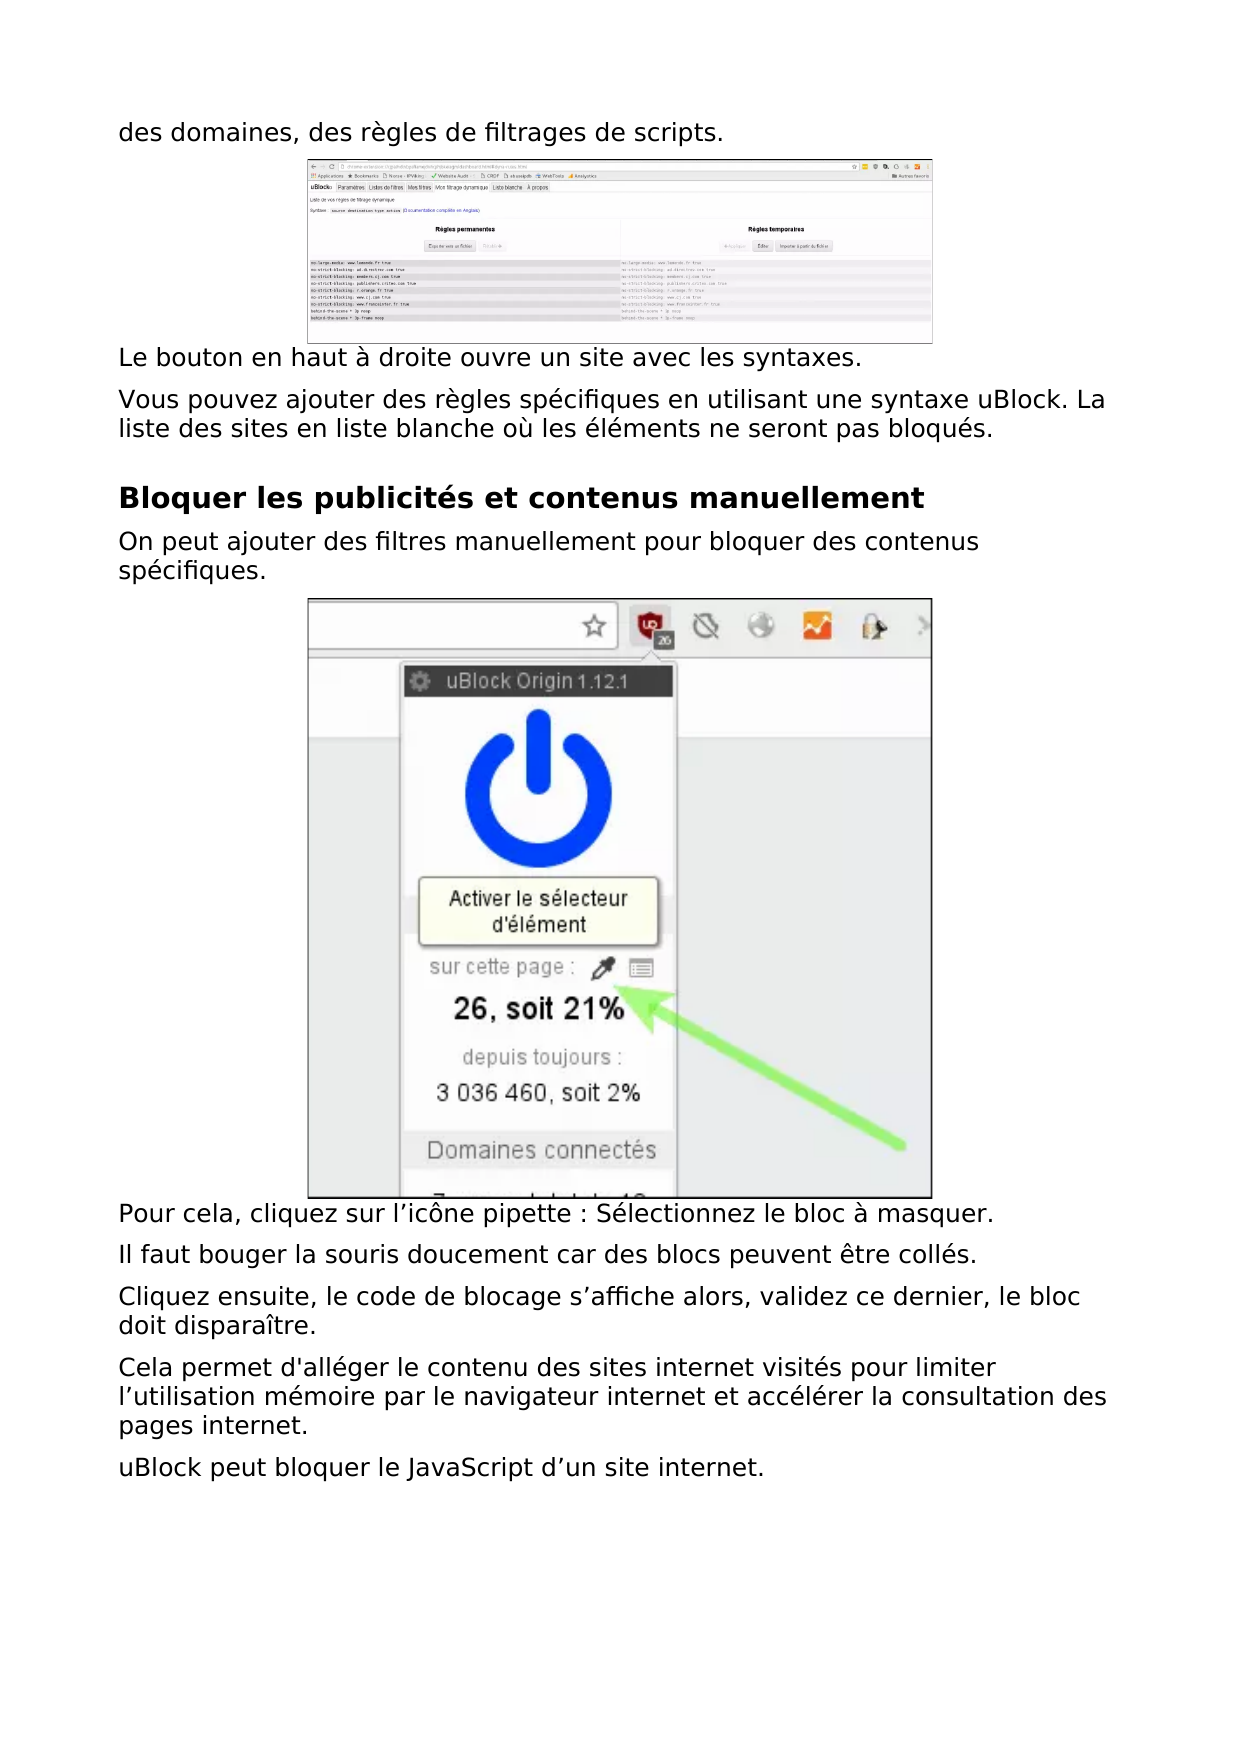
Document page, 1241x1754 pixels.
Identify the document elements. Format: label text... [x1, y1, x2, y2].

text Vous pouvez ajouter des règles spécifiques en utilisant une syntaxe uBlock. La liste des sites en liste blanche où les éléments ne seront pas bloqués. [118, 385, 1122, 443]
picture [307, 159, 933, 344]
text des domaines, des règles de filtrages de scripts. [118, 118, 1122, 147]
text Cela permet d'alléger le contenu des sites internet visités pour limiter l’utilisation mémoire par le navigateur internet et accélérer la consultation des pages internet. [118, 1353, 1122, 1441]
subtitle Bloquer les publicités et contenus manuellement [118, 481, 1122, 515]
text Cliquez ensuite, le code de blocage s’affiche alors, validez ce dernier, le bloc doit disparaître. [118, 1282, 1122, 1341]
text Pour cela, cliquez sur l’icône pipette : Sélectionnez le bloc à masquer. [118, 598, 1122, 1228]
text Il faut bouger la souris doucement car des blocs peuvent être collés. [118, 1241, 1122, 1270]
text Le bouton en haut à droite ouvre un site avec les syntaxes. [118, 160, 1122, 373]
text uBlock peut bloquer le JavaScript d’un site internet. [118, 1453, 1122, 1482]
picture [307, 598, 933, 1199]
text On peut ajouter des filtres manuellement pour bloquer des contenus spécifiques. [118, 527, 1122, 586]
